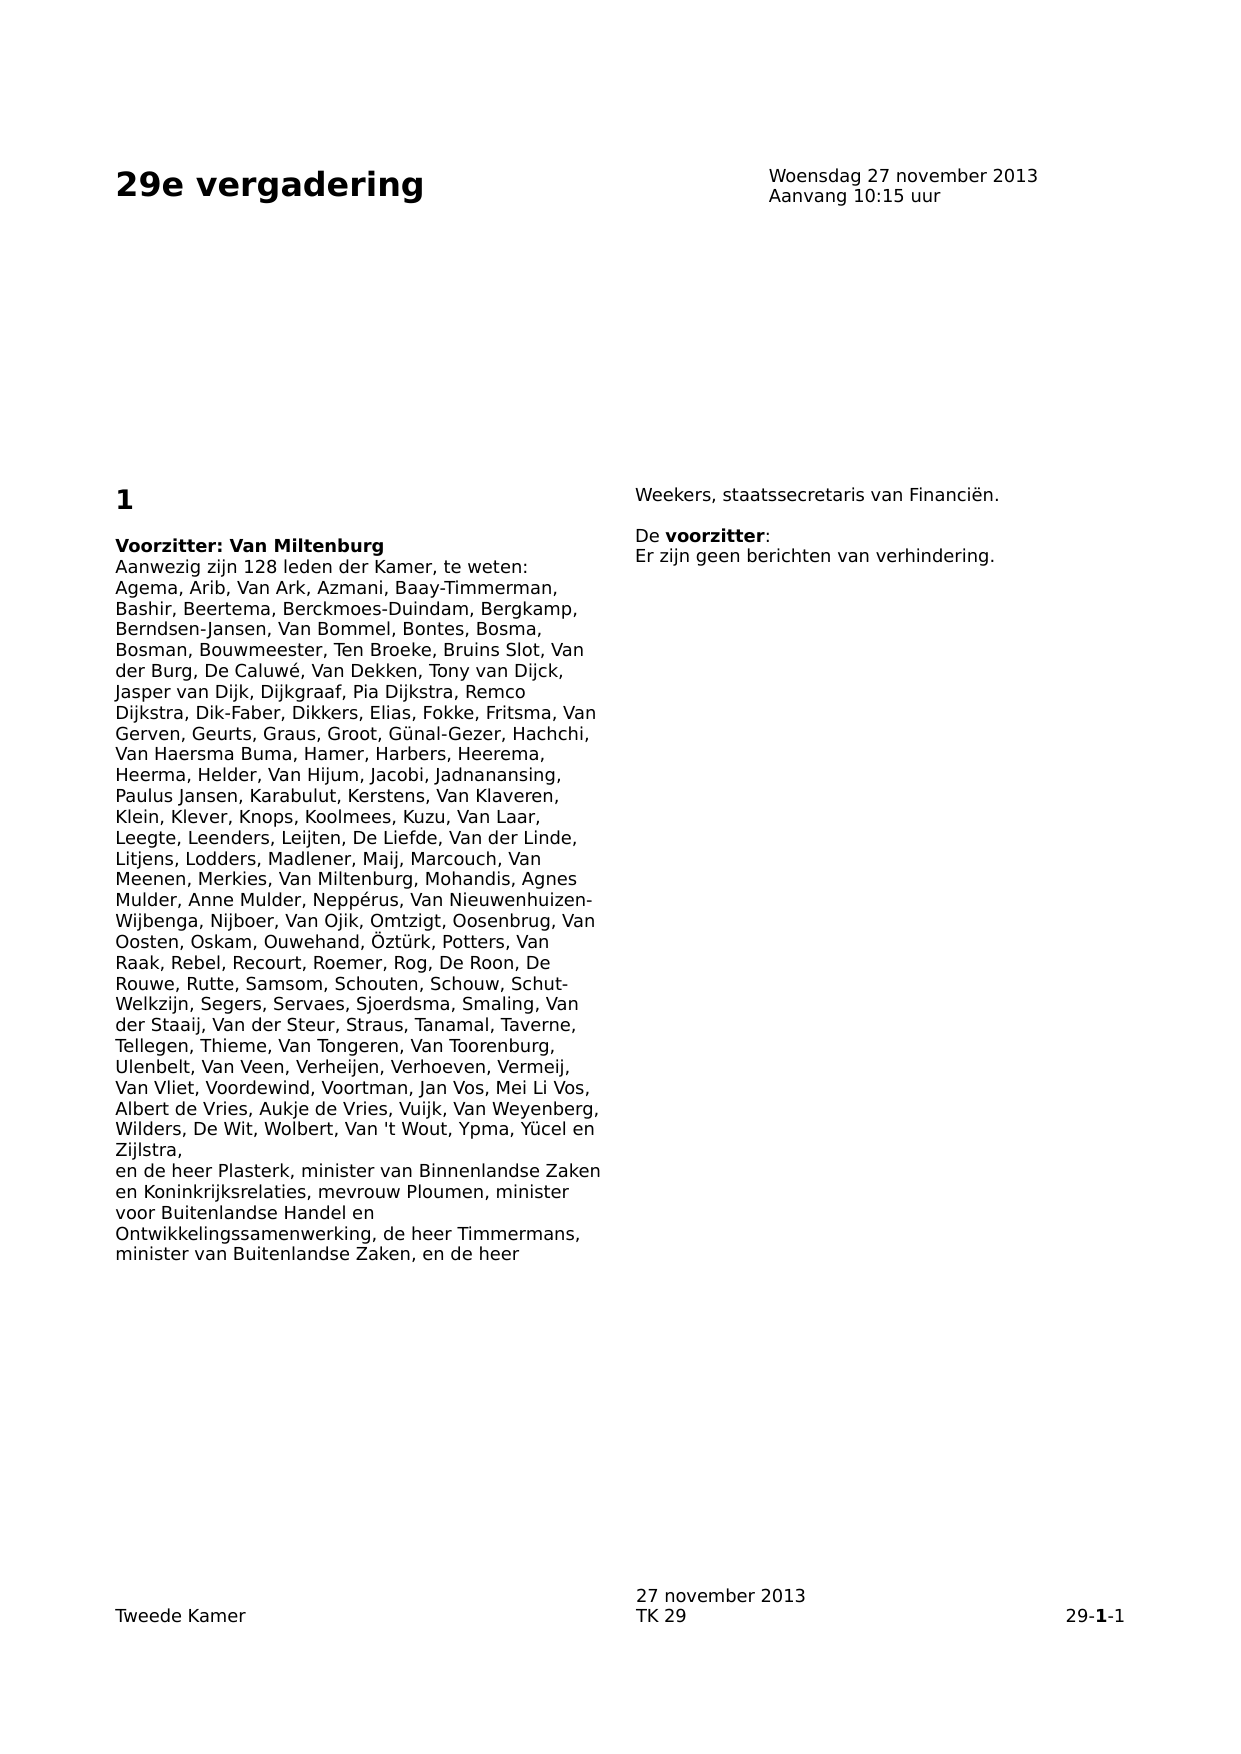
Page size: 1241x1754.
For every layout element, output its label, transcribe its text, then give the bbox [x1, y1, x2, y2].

text Er zijn geen berichten van verhindering. [635, 546, 1125, 567]
text Aanwezig zijn 128 leden der Kamer, te weten: [115, 557, 605, 577]
title 1 [115, 484, 605, 516]
table_header 29e vergadering [115, 165, 768, 207]
text De voorzitter: [635, 525, 1125, 546]
text en de heer Plasterk, minister van Binnenlandse Zaken en Koninkrijksrelaties, mevrouw Ploumen, minister voor Buitenlandse Handel en Ontwikkelingssamenwerking, de heer Timmermans, minister van Buitenlandse Zaken, en de heer [115, 1161, 605, 1265]
text Weekers, staatssecretaris van Financiën. [635, 484, 1125, 505]
text Agema, Arib, Van Ark, Azmani, Baay-Timmerman, Bashir, Beertema, Berckmoes-Duindam, Bergkamp, Berndsen-Jansen, Van Bommel, Bontes, Bosma, Bosman, Bouwmeester, Ten Broeke, Bruins Slot, Van der Burg, De Caluwé, Van Dekken, Tony van Dijck, Jasper van Dijk, Dijkgraaf, Pia Dijkstra, Remco Dijkstra, Dik-Faber, Dikkers, Elias, Fokke, Fritsma, Van Gerven, Geurts, Graus, Groot, Günal-Gezer, Hachchi, Van Haersma Buma, Hamer, Harbers, Heerema, Heerma, Helder, Van Hijum, Jacobi, Jadnanansing, Paulus Jansen, Karabulut, Kerstens, Van Klaveren, Klein, Klever, Knops, Koolmees, Kuzu, Van Laar, Leegte, Leenders, Leijten, De Liefde, Van der Linde, Litjens, Lodders, Madlener, Maij, Marcouch, Van Meenen, Merkies, Van Miltenburg, Mohandis, Agnes Mulder, Anne Mulder, Neppérus, Van Nieuwenhuizen-Wijbenga, Nijboer, Van Ojik, Omtzigt, Oosenbrug, Van Oosten, Oskam, Ouwehand, Öztürk, Potters, Van Raak, Rebel, Recourt, Roemer, Rog, De Roon, De Rouwe, Rutte, Samsom, Schouten, Schouw, Schut-Welkzijn, Segers, Servaes, Sjoerdsma, Smaling, Van der Staaij, Van der Steur, Straus, Tanamal, Taverne, Tellegen, Thieme, Van Tongeren, Van Toorenburg, Ulenbelt, Van Veen, Verheijen, Verhoeven, Vermeij, Van Vliet, Voordewind, Voortman, Jan Vos, Mei Li Vos, Albert de Vries, Aukje de Vries, Vuijk, Van Weyenberg, Wilders, De Wit, Wolbert, Van 't Wout, Ypma, Yücel en Zijlstra, [115, 577, 605, 1161]
text Voorzitter: Van Miltenburg [115, 536, 605, 557]
table_header Woensdag 27 november 2013 [769, 165, 1125, 186]
table_cell Aanvang 10:15 uur [769, 186, 1125, 207]
